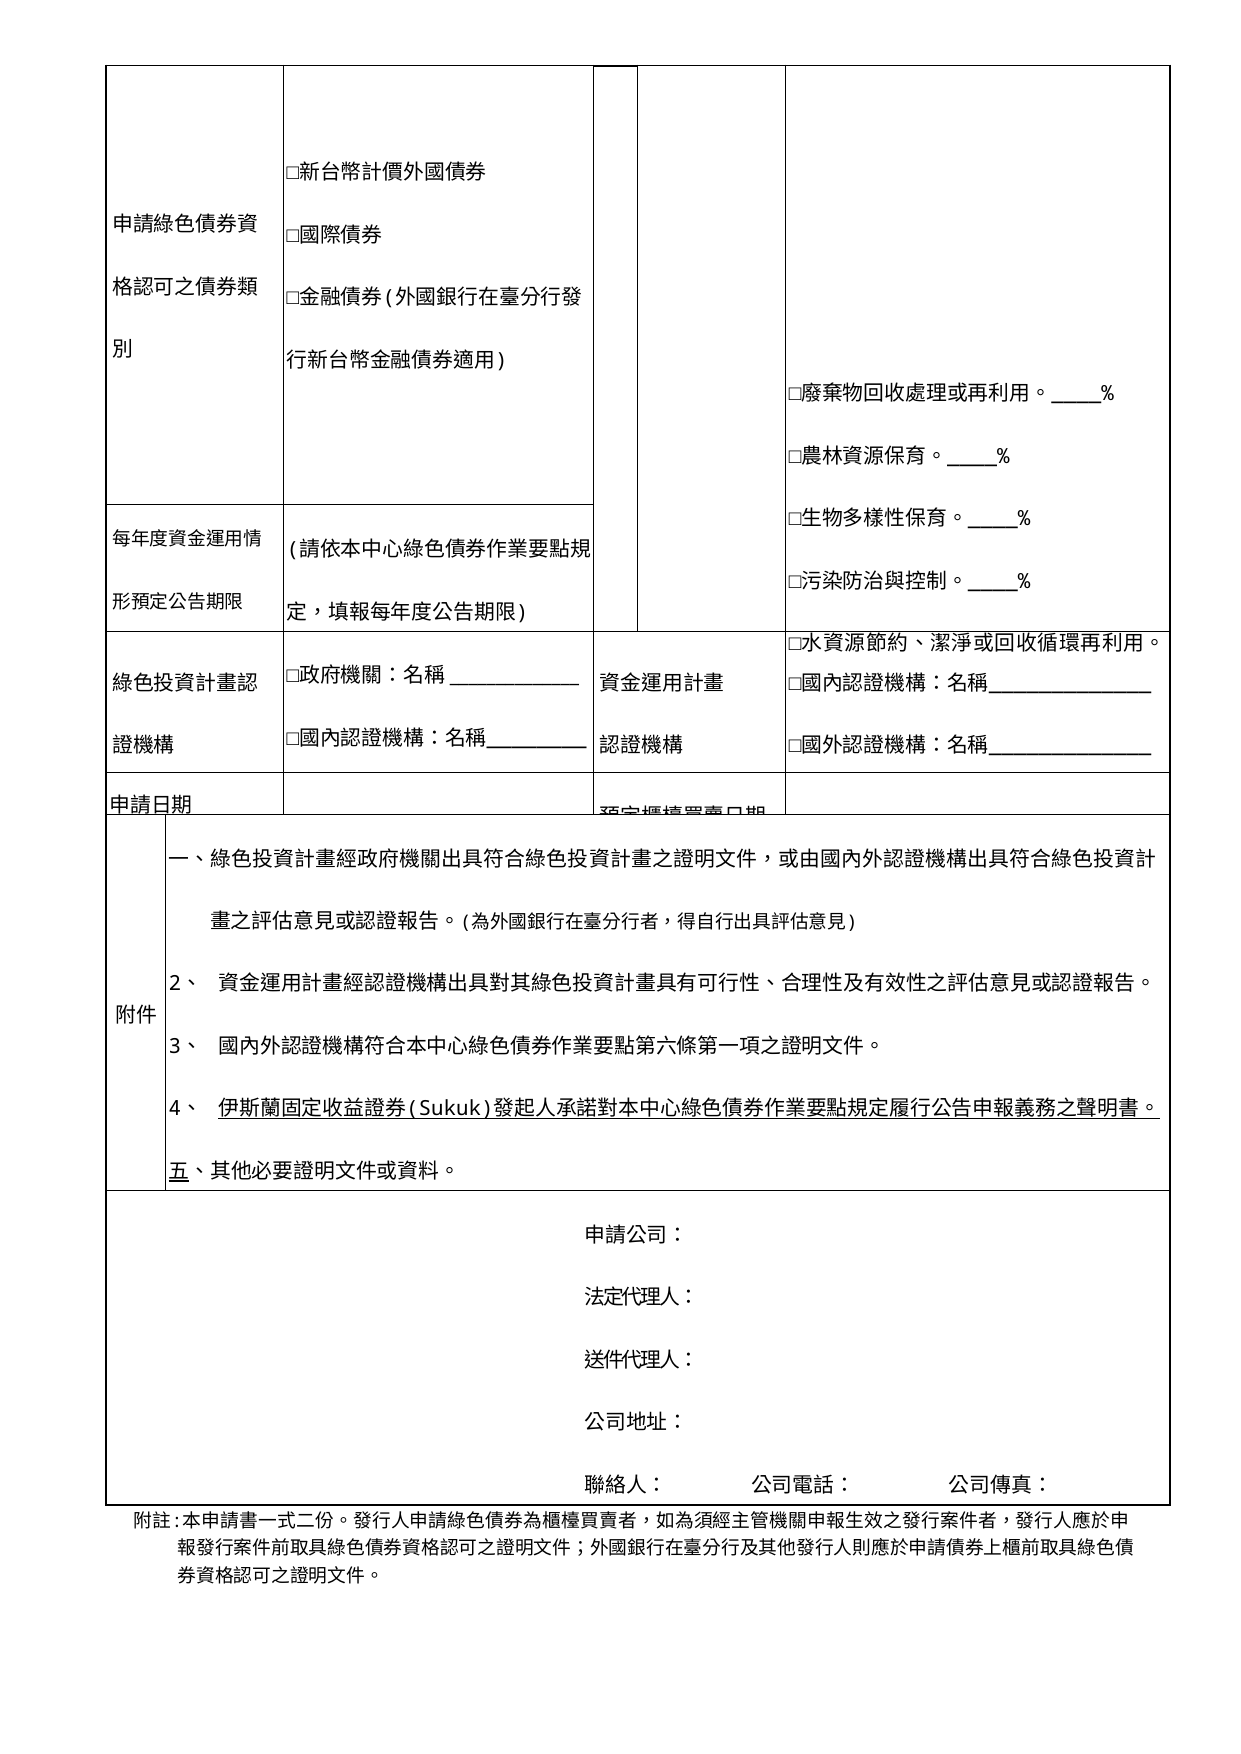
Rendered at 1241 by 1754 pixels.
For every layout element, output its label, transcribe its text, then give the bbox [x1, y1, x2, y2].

table_cell [786, 773, 1169, 814]
table_cell □政府機關：名稱 ______________ □國內認證機構：名稱__________ □國外認證機構：名稱_________ [284, 632, 593, 772]
table_cell 申請綠色債券資格認可之債券類別 [107, 66, 283, 504]
table_cell 申請日期 [107, 773, 283, 814]
table_cell □國內認證機構：名稱_____________ □國外認證機構：名稱_____________ [786, 632, 1169, 772]
table_cell 附件 [107, 815, 165, 1190]
table_header [594, 67, 637, 631]
text 附註:本申請書一式二份。發行人申請綠色債券為櫃檯買賣者，如為須經主管機關申報生效之發行案件者，發行人應於申報發行案件前取具綠色債券資格認可之證明文件；外國銀行在臺分行及其他發行人則應於申請債券上櫃前取具綠色債券資格認可之證明文件。 [133, 1506, 1134, 1587]
table_cell 申請公司： 法定代理人： 送件代理人： 公司地址： 聯絡人： 公司電話： 公司傳真： [107, 1191, 1169, 1504]
table_cell 預定櫃檯買賣日期 [594, 773, 785, 814]
table_cell □新台幣計價外國債券 □國際債券 □金融債券(外國銀行在臺分行發行新台幣金融債券適用) [284, 66, 593, 504]
table_cell 一、綠色投資計畫經政府機關出具符合綠色投資計畫之證明文件，或由國內外認證機構出具符合綠色投資計畫之評估意見或認證報告。(為外國銀行在臺分行者，得自行出具評估意見) 資金運用計畫經認證機構出具對其綠色投資計畫具有可行性、合理性及有效性之評估意見或認證報告。 國內外認證機構符合本中心綠色債券作業要點第六條第一項之證明文件。 伊斯蘭固定收益證券(Sukuk)發起人承諾對本中心綠色債券作業要點規定履行公告申報義務之聲明書。 五、其他必要證明文件或資料。 [166, 815, 1169, 1190]
table_cell 資金運用計畫 認證機構 [594, 632, 785, 772]
table_cell 綠色投資計畫認證機構 [107, 632, 283, 772]
table_cell 每年度資金運用情形預定公告期限 [107, 505, 283, 631]
table_cell 1.計畫內容 : _______________________________ 2. 類別及債券資金投入比率(可複選)。 □再生能源及能源科技發展。____% □能源使用效率提昇及能源節約。____% □溫室氣體減量。____% □廢棄物回收處理或再利用。____% □農林資源保育。____% □生物多樣性保育。____% □污染防治與控制。____% □水資源節約、潔淨或回收循環再利用。____% □其他氣候變遷調適或經本中心認可者，____%，說明:______________________ [786, 66, 1169, 631]
table_cell (請依本中心綠色債券作業要點規定，填報每年度公告期限) [284, 505, 593, 631]
table_cell [284, 773, 593, 814]
table_cell [638, 66, 785, 631]
